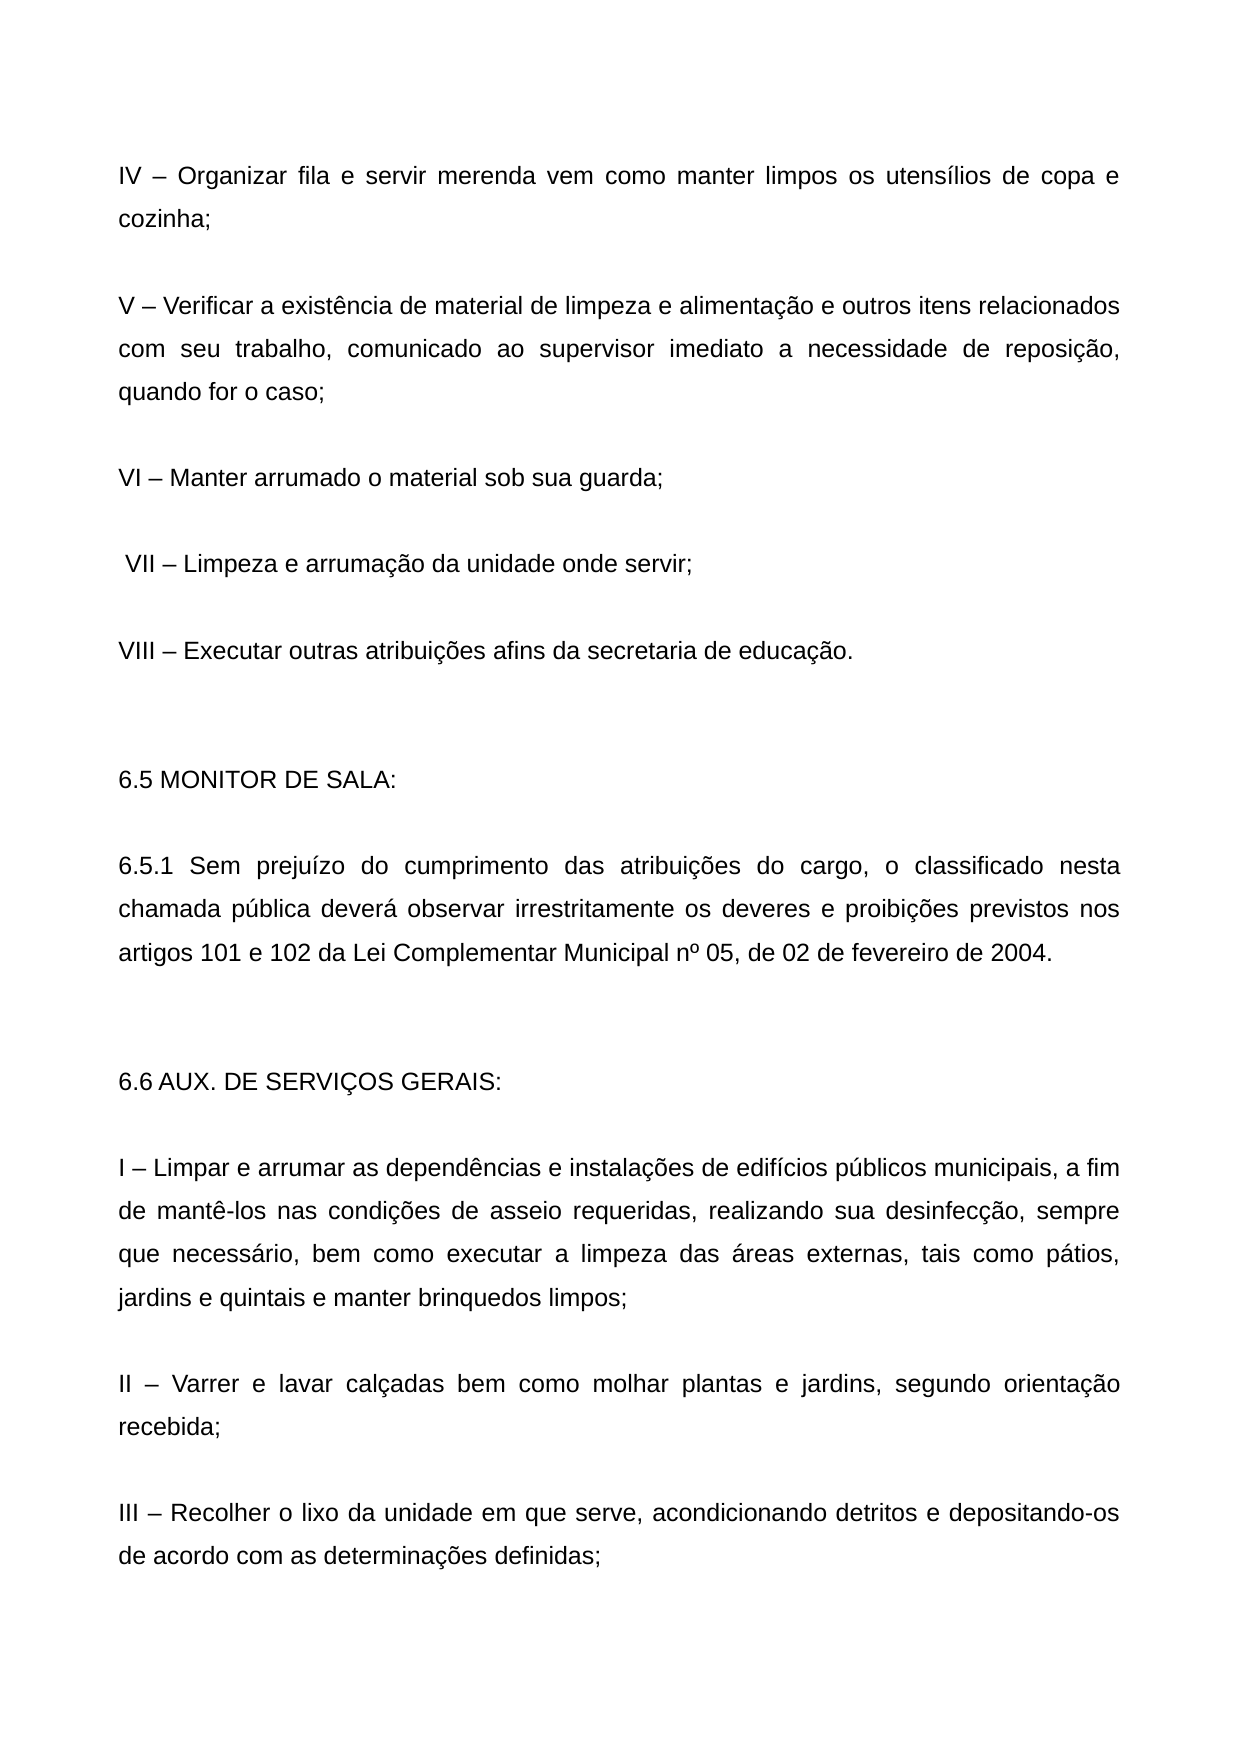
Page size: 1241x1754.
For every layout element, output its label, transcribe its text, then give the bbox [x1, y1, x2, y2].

text IV – Organizar fila e servir merenda vem como manter limpos os utensílios de copa e cozinha; [118, 161, 1122, 233]
text III – Recolher o lixo da unidade em que serve, acondicionando detritos e depositando-os de acordo com as determinações definidas; [118, 1498, 1122, 1570]
text II – Varrer e lavar calçadas bem como molhar plantas e jardins, segundo orientação recebida; [118, 1369, 1122, 1441]
text 6.5 MONITOR DE SALA: [118, 765, 1122, 794]
text I – Limpar e arrumar as dependências e instalações de edifícios públicos municipais, a fim de mantê-los nas condições de asseio requeridas, realizando sua desinfecção, sempre que necessário, bem como executar a limpeza das áreas externas, tais como pátios, jardins e quintais e manter brinquedos limpos; [118, 1153, 1122, 1311]
text VII – Limpeza e arrumação da unidade onde servir; [118, 549, 1122, 578]
text 6.6 AUX. DE SERVIÇOS GERAIS: [118, 1067, 1122, 1096]
text 6.5.1 Sem prejuízo do cumprimento das atribuições do cargo, o classificado nesta chamada pública deverá observar irrestritamente os deveres e proibições previstos nos artigos 101 e 102 da Lei Complementar Municipal nº 05, de 02 de fevereiro de 2004. [118, 851, 1122, 966]
text VI – Manter arrumado o material sob sua guarda; [118, 463, 1122, 492]
text VIII – Executar outras atribuições afins da secretaria de educação. [118, 636, 1122, 664]
text V – Verificar a existência de material de limpeza e alimentação e outros itens relacionados com seu trabalho, comunicado ao supervisor imediato a necessidade de reposição, quando for o caso; [118, 291, 1122, 406]
